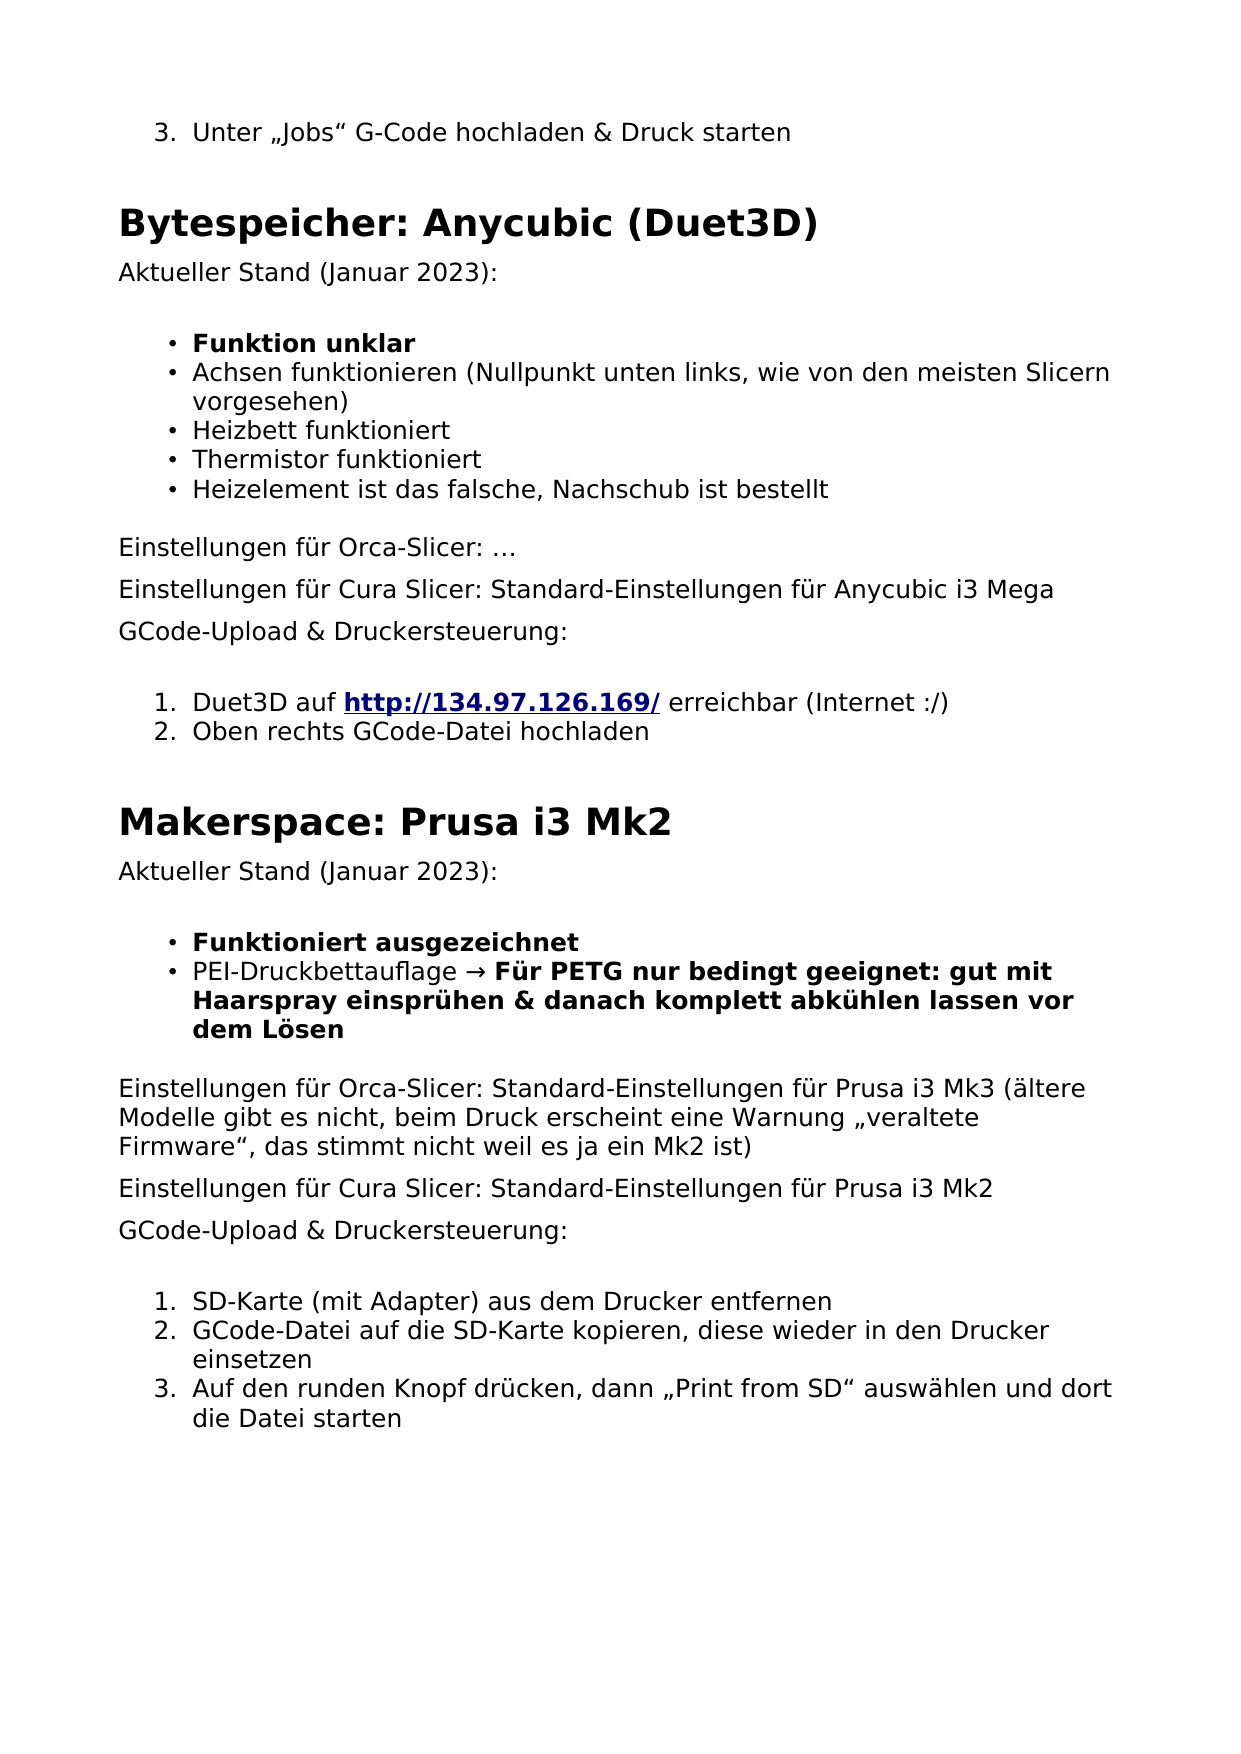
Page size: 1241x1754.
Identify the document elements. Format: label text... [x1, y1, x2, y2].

list GCode-Datei auf die SD-Karte kopieren, diese wieder in den Drucker einsetzen [177, 1316, 1122, 1374]
list Funktion unklar [177, 329, 1122, 358]
list Achsen funktionieren (Nullpunkt unten links, wie von den meisten Slicern vorgesehen) [177, 358, 1122, 417]
text GCode-Upload & Druckersteuerung: [118, 1216, 1122, 1245]
subtitle Bytespeicher: Anycubic (Duet3D) [118, 202, 1122, 245]
list Heizelement ist das falsche, Nachschub ist bestellt [177, 475, 1122, 504]
text GCode-Upload & Druckersteuerung: [118, 617, 1122, 646]
list Oben rechts GCode-Datei hochladen [177, 717, 1122, 746]
list Duet3D auf http://134.97.126.169/ erreichbar (Internet :/) [177, 688, 1122, 717]
list Funktioniert ausgezeichnet [177, 928, 1122, 957]
list Thermistor funktioniert [177, 446, 1122, 475]
text Einstellungen für Cura Slicer: Standard-Einstellungen für Anycubic i3 Mega [118, 575, 1122, 604]
list Heizbett funktioniert [177, 417, 1122, 446]
text Aktueller Stand (Januar 2023): [118, 857, 1122, 886]
text Einstellungen für Orca-Slicer: … [118, 533, 1122, 563]
list Auf den runden Knopf drücken, dann „Print from SD“ auswählen und dort die Datei starten [177, 1374, 1122, 1433]
text Einstellungen für Cura Slicer: Standard-Einstellungen für Prusa i3 Mk2 [118, 1174, 1122, 1203]
text Aktueller Stand (Januar 2023): [118, 258, 1122, 287]
list SD-Karte (mit Adapter) aus dem Drucker entfernen [177, 1287, 1122, 1316]
text Einstellungen für Orca-Slicer: Standard-Einstellungen für Prusa i3 Mk3 (ältere Modelle gibt es nicht, beim Druck erscheint eine Warnung „veraltete Firmware“, das stimmt nicht weil es ja ein Mk2 ist) [118, 1074, 1122, 1162]
list Unter „Jobs“ G-Code hochladen & Druck starten [177, 118, 1122, 147]
list PEI-Druckbettauflage → Für PETG nur bedingt geeignet: gut mit Haarspray einsprühen & danach komplett abkühlen lassen vor dem Lösen [177, 957, 1122, 1045]
subtitle Makerspace: Prusa i3 Mk2 [118, 801, 1122, 844]
